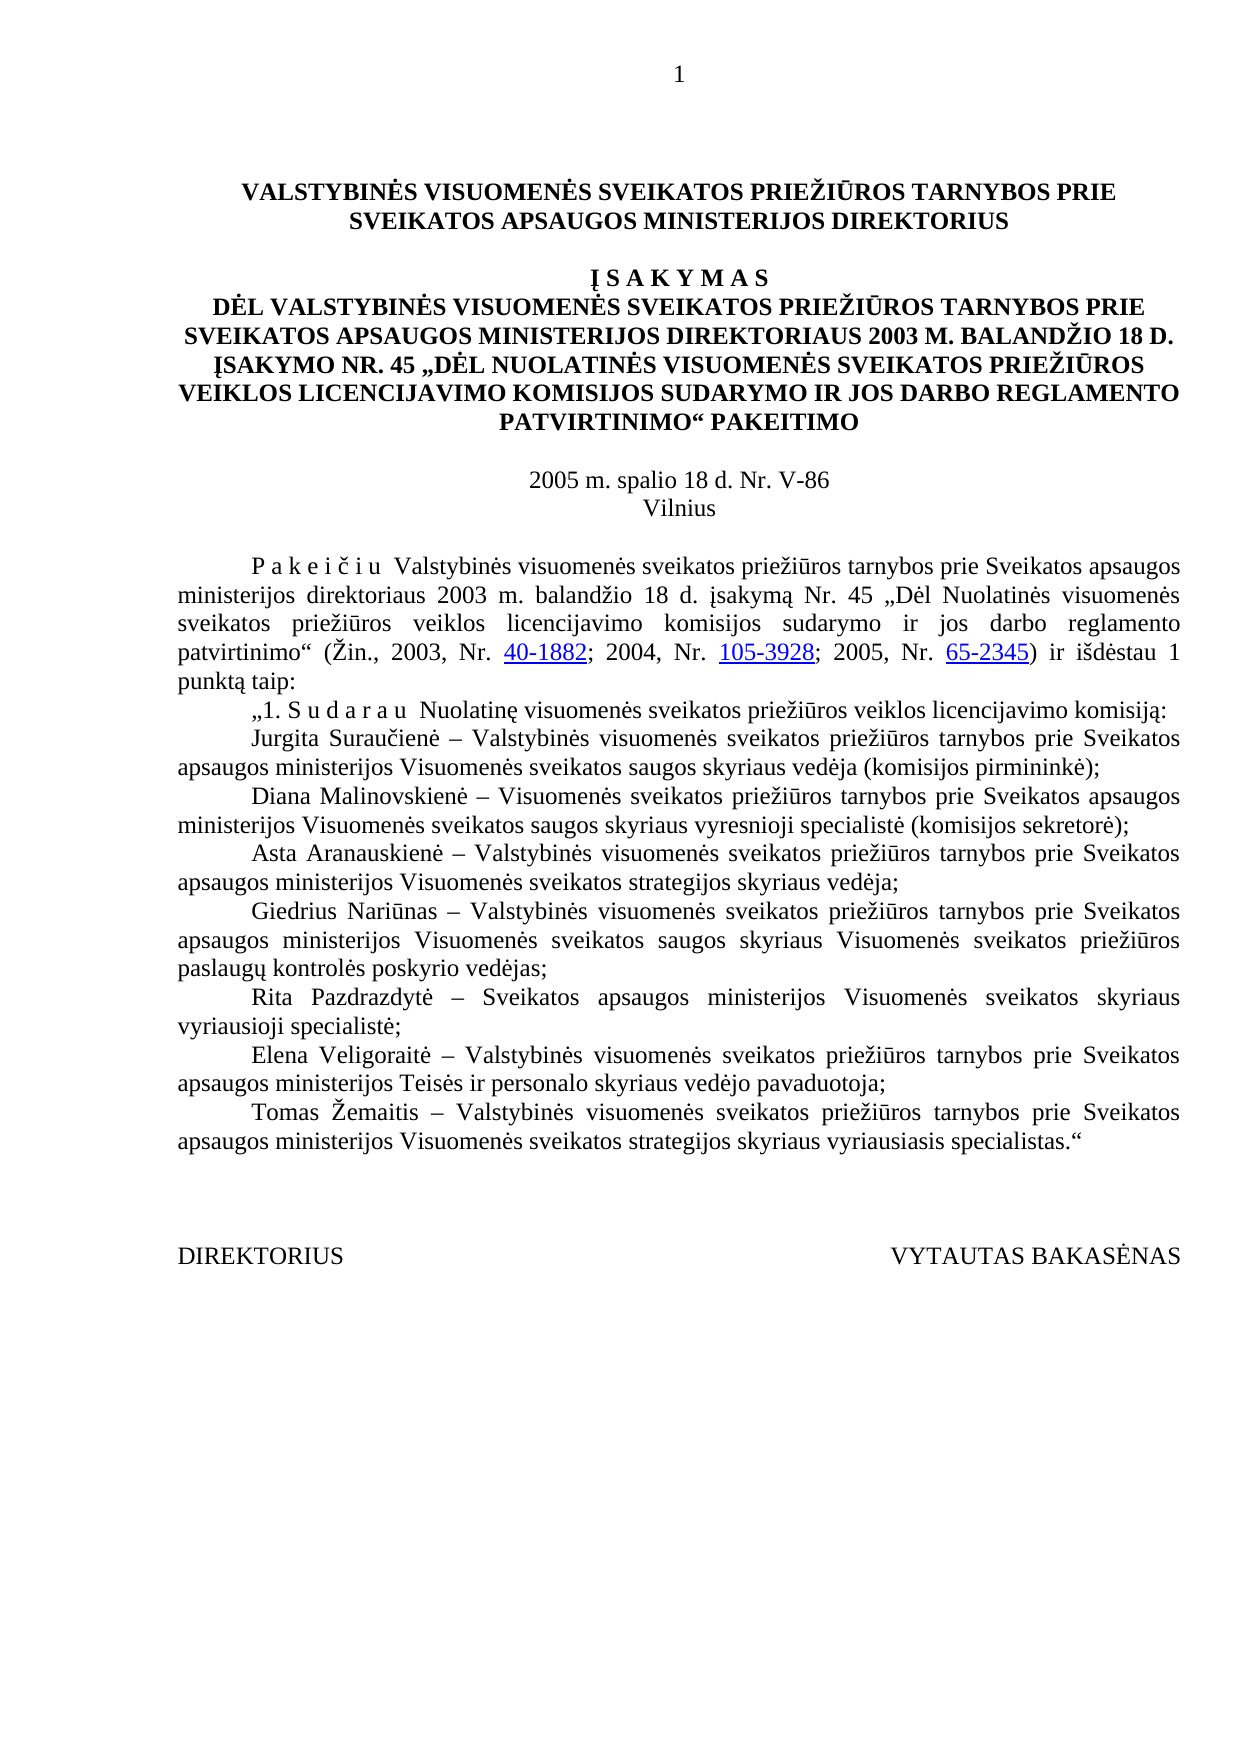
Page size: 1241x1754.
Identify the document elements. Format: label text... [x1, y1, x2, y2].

text Rita Pazdrazdytė – Sveikatos apsaugos ministerijos Visuomenės sveikatos skyriaus vyriausioji specialistė; [177, 982, 1181, 1040]
text DIREKTORIUS VYTAUTAS BAKASĖNAS [177, 1241, 1181, 1270]
text Diana Malinovskienė – Visuomenės sveikatos priežiūros tarnybos prie Sveikatos apsaugos ministerijos Visuomenės sveikatos saugos skyriaus vyresnioji specialistė (komisijos sekretorė); [177, 781, 1181, 838]
text Į S A K Y M A S [177, 263, 1181, 292]
text DĖL VALSTYBINĖS VISUOMENĖS SVEIKATOS PRIEŽIŪROS TARNYBOS PRIE SVEIKATOS APSAUGOS MINISTERIJOS DIREKTORIAUS 2003 M. BALANDŽIO 18 D. ĮSAKYMO NR. 45 „DĖL NUOLATINĖS VISUOMENĖS SVEIKATOS PRIEŽIŪROS VEIKLOS LICENCIJAVIMO KOMISIJOS SUDARYMO IR JOS DARBO REGLAMENTO PATVIRTINIMO“ PAKEITIMO [177, 292, 1181, 436]
text 2005 m. spalio 18 d. Nr. V-86 [177, 465, 1181, 493]
text Giedrius Nariūnas – Valstybinės visuomenės sveikatos priežiūros tarnybos prie Sveikatos apsaugos ministerijos Visuomenės sveikatos saugos skyriaus Visuomenės sveikatos priežiūros paslaugų kontrolės poskyrio vedėjas; [177, 896, 1181, 982]
text „1. Sudarau Nuolatinę visuomenės sveikatos priežiūros veiklos licencijavimo komisiją: [177, 695, 1181, 723]
text Vilnius [177, 493, 1181, 522]
text Asta Aranauskienė – Valstybinės visuomenės sveikatos priežiūros tarnybos prie Sveikatos apsaugos ministerijos Visuomenės sveikatos strategijos skyriaus vedėja; [177, 838, 1181, 896]
text VALSTYBINĖS VISUOMENĖS SVEIKATOS PRIEŽIŪROS TARNYBOS PRIE SVEIKATOS APSAUGOS MINISTERIJOS DIREKTORIUS [177, 177, 1181, 235]
text Pakeičiu Valstybinės visuomenės sveikatos priežiūros tarnybos prie Sveikatos apsaugos ministerijos direktoriaus 2003 m. balandžio 18 d. įsakymą Nr. 45 „Dėl Nuolatinės visuomenės sveikatos priežiūros veiklos licencijavimo komisijos sudarymo ir jos darbo reglamento patvirtinimo“ (Žin., 2003, Nr. 40-1882; 2004, Nr. 105-3928; 2005, Nr. 65-2345) ir išdėstau 1 punktą taip: [177, 551, 1181, 695]
text Jurgita Suraučienė – Valstybinės visuomenės sveikatos priežiūros tarnybos prie Sveikatos apsaugos ministerijos Visuomenės sveikatos saugos skyriaus vedėja (komisijos pirmininkė); [177, 723, 1181, 781]
text Tomas Žemaitis – Valstybinės visuomenės sveikatos priežiūros tarnybos prie Sveikatos apsaugos ministerijos Visuomenės sveikatos strategijos skyriaus vyriausiasis specialistas.“ [177, 1097, 1181, 1155]
text Elena Veligoraitė – Valstybinės visuomenės sveikatos priežiūros tarnybos prie Sveikatos apsaugos ministerijos Teisės ir personalo skyriaus vedėjo pavaduotoja; [177, 1040, 1181, 1097]
